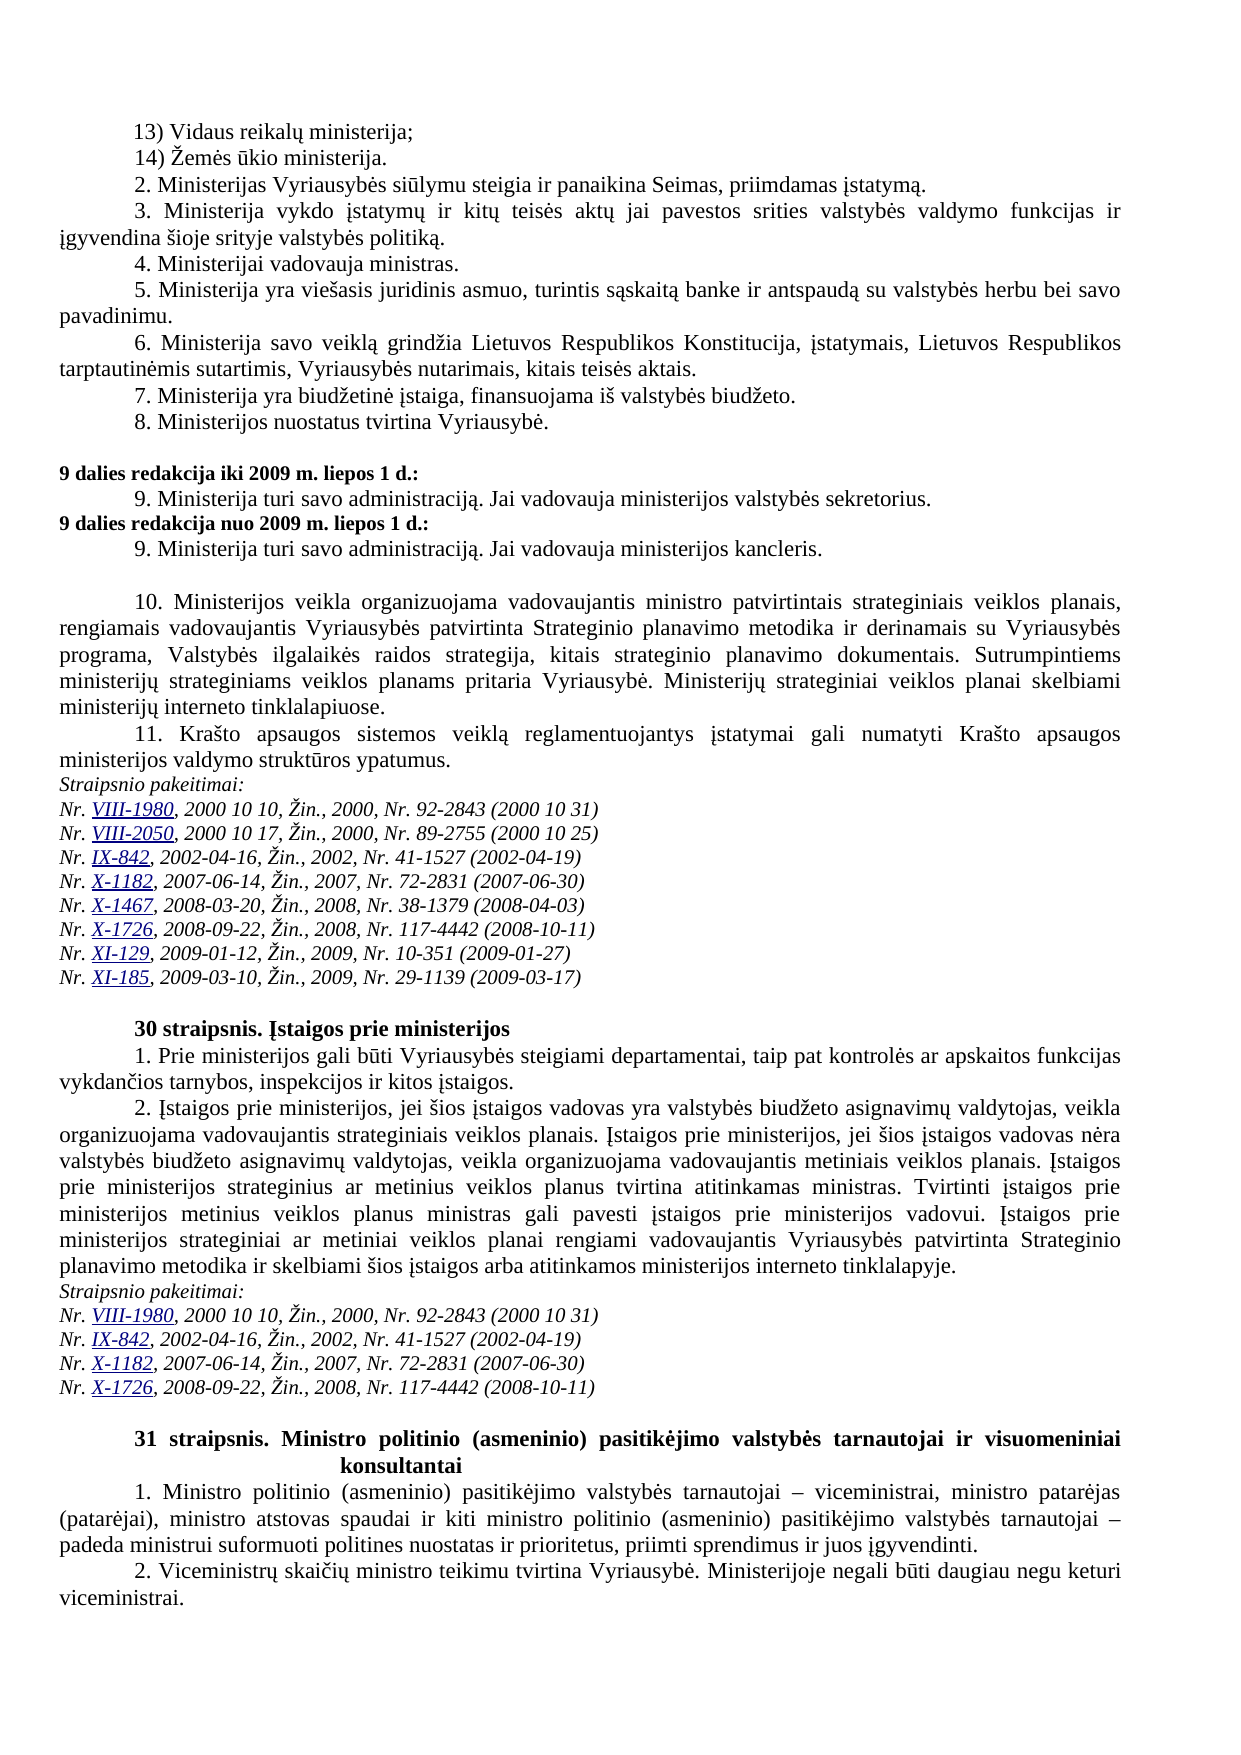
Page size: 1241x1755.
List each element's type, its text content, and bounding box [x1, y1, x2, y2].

text Nr. VIII-1980, 2000 10 10, Žin., 2000, Nr. 92-2843 (2000 10 31) [59, 1303, 1122, 1327]
text 9. Ministerija turi savo administraciją. Jai vadovauja ministerijos kancleris. [59, 535, 1122, 562]
text Straipsnio pakeitimai: [59, 1279, 1122, 1303]
text Nr. XI-129, 2009-01-12, Žin., 2009, Nr. 10-351 (2009-01-27) [59, 941, 1122, 965]
text 30 straipsnis. Įstaigos prie ministerijos [59, 1015, 1122, 1042]
text Nr. XI-185, 2009-03-10, Žin., 2009, Nr. 29-1139 (2009-03-17) [59, 965, 1122, 989]
text 31 straipsnis. Ministro politinio (asmeninio) pasitikėjimo valstybės tarnautojai ir visuomeniniai konsultantai [134, 1426, 1122, 1478]
text 11. Krašto apsaugos sistemos veiklą reglamentuojantys įstatymai gali numatyti Krašto apsaugos ministerijos valdymo struktūros ypatumus. [59, 720, 1122, 772]
text 2. Viceministrų skaičių ministro teikimu tvirtina Vyriausybė. Ministerijoje negali būti daugiau negu keturi viceministrai. [59, 1557, 1122, 1610]
text 4. Ministerijai vadovauja ministras. [59, 250, 1122, 276]
text Nr. VIII-1980, 2000 10 10, Žin., 2000, Nr. 92-2843 (2000 10 31) [59, 796, 1122, 821]
text Nr. X-1726, 2008-09-22, Žin., 2008, Nr. 117-4442 (2008-10-11) [59, 1375, 1122, 1399]
text Straipsnio pakeitimai: [59, 772, 1122, 796]
text 1. Prie ministerijos gali būti Vyriausybės steigiami departamentai, taip pat kontrolės ar apskaitos funkcijas vykdančios tarnybos, inspekcijos ir kitos įstaigos. [59, 1042, 1122, 1094]
text 9 dalies redakcija iki 2009 m. liepos 1 d.: [59, 461, 1122, 485]
text 1. Ministro politinio (asmeninio) pasitikėjimo valstybės tarnautojai – viceministrai, ministro patarėjas (patarėjai), ministro atstovas spaudai ir kiti ministro politinio (asmeninio) pasitikėjimo valstybės tarnautojai – padeda ministrui suformuoti politines nuostatas ir prioritetus, priimti sprendimus ir juos įgyvendinti. [59, 1478, 1122, 1557]
text 8. Ministerijos nuostatus tvirtina Vyriausybė. [59, 408, 1122, 434]
text 7. Ministerija yra biudžetinė įstaiga, finansuojama iš valstybės biudžeto. [59, 382, 1122, 408]
text 14) Žemės ūkio ministerija. [59, 144, 1122, 171]
text 10. Ministerijos veikla organizuojama vadovaujantis ministro patvirtintais strateginiais veiklos planais, rengiamais vadovaujantis Vyriausybės patvirtinta Strateginio planavimo metodika ir derinamais su Vyriausybės programa, Valstybės ilgalaikės raidos strategija, kitais strateginio planavimo dokumentais. Sutrumpintiems ministerijų strateginiams veiklos planams pritaria Vyriausybė. Ministerijų strateginiai veiklos planai skelbiami ministerijų interneto tinklalapiuose. [59, 588, 1122, 720]
text 3. Ministerija vykdo įstatymų ir kitų teisės aktų jai pavestos srities valstybės valdymo funkcijas ir įgyvendina šioje srityje valstybės politiką. [59, 197, 1122, 250]
text 9 dalies redakcija nuo 2009 m. liepos 1 d.: [59, 511, 1122, 535]
text Nr. IX-842, 2002-04-16, Žin., 2002, Nr. 41-1527 (2002-04-19) [59, 844, 1122, 869]
text Nr. VIII-2050, 2000 10 17, Žin., 2000, Nr. 89-2755 (2000 10 25) [59, 821, 1122, 844]
text 2. Įstaigos prie ministerijos, jei šios įstaigos vadovas yra valstybės biudžeto asignavimų valdytojas, veikla organizuojama vadovaujantis strateginiais veiklos planais. Įstaigos prie ministerijos, jei šios įstaigos vadovas nėra valstybės biudžeto asignavimų valdytojas, veikla organizuojama vadovaujantis metiniais veiklos planais. Įstaigos prie ministerijos strateginius ar metinius veiklos planus tvirtina atitinkamas ministras. Tvirtinti įstaigos prie ministerijos metinius veiklos planus ministras gali pavesti įstaigos prie ministerijos vadovui. Įstaigos prie ministerijos strateginiai ar metiniai veiklos planai rengiami vadovaujantis Vyriausybės patvirtinta Strateginio planavimo metodika ir skelbiami šios įstaigos arba atitinkamos ministerijos interneto tinklalapyje. [59, 1094, 1122, 1279]
text Nr. X-1467, 2008-03-20, Žin., 2008, Nr. 38-1379 (2008-04-03) [59, 893, 1122, 917]
text Nr. X-1182, 2007-06-14, Žin., 2007, Nr. 72-2831 (2007-06-30) [59, 869, 1122, 893]
text 13) Vidaus reikalų ministerija; [59, 118, 1122, 144]
text 6. Ministerija savo veiklą grindžia Lietuvos Respublikos Konstitucija, įstatymais, Lietuvos Respublikos tarptautinėmis sutartimis, Vyriausybės nutarimais, kitais teisės aktais. [59, 329, 1122, 382]
text Nr. IX-842, 2002-04-16, Žin., 2002, Nr. 41-1527 (2002-04-19) [59, 1327, 1122, 1351]
text 9. Ministerija turi savo administraciją. Jai vadovauja ministerijos valstybės sekretorius. [59, 485, 1122, 511]
text 5. Ministerija yra viešasis juridinis asmuo, turintis sąskaitą banke ir antspaudą su valstybės herbu bei savo pavadinimu. [59, 276, 1122, 329]
text Nr. X-1182, 2007-06-14, Žin., 2007, Nr. 72-2831 (2007-06-30) [59, 1351, 1122, 1375]
text 2. Ministerijas Vyriausybės siūlymu steigia ir panaikina Seimas, priimdamas įstatymą. [59, 171, 1122, 197]
text Nr. X-1726, 2008-09-22, Žin., 2008, Nr. 117-4442 (2008-10-11) [59, 917, 1122, 941]
